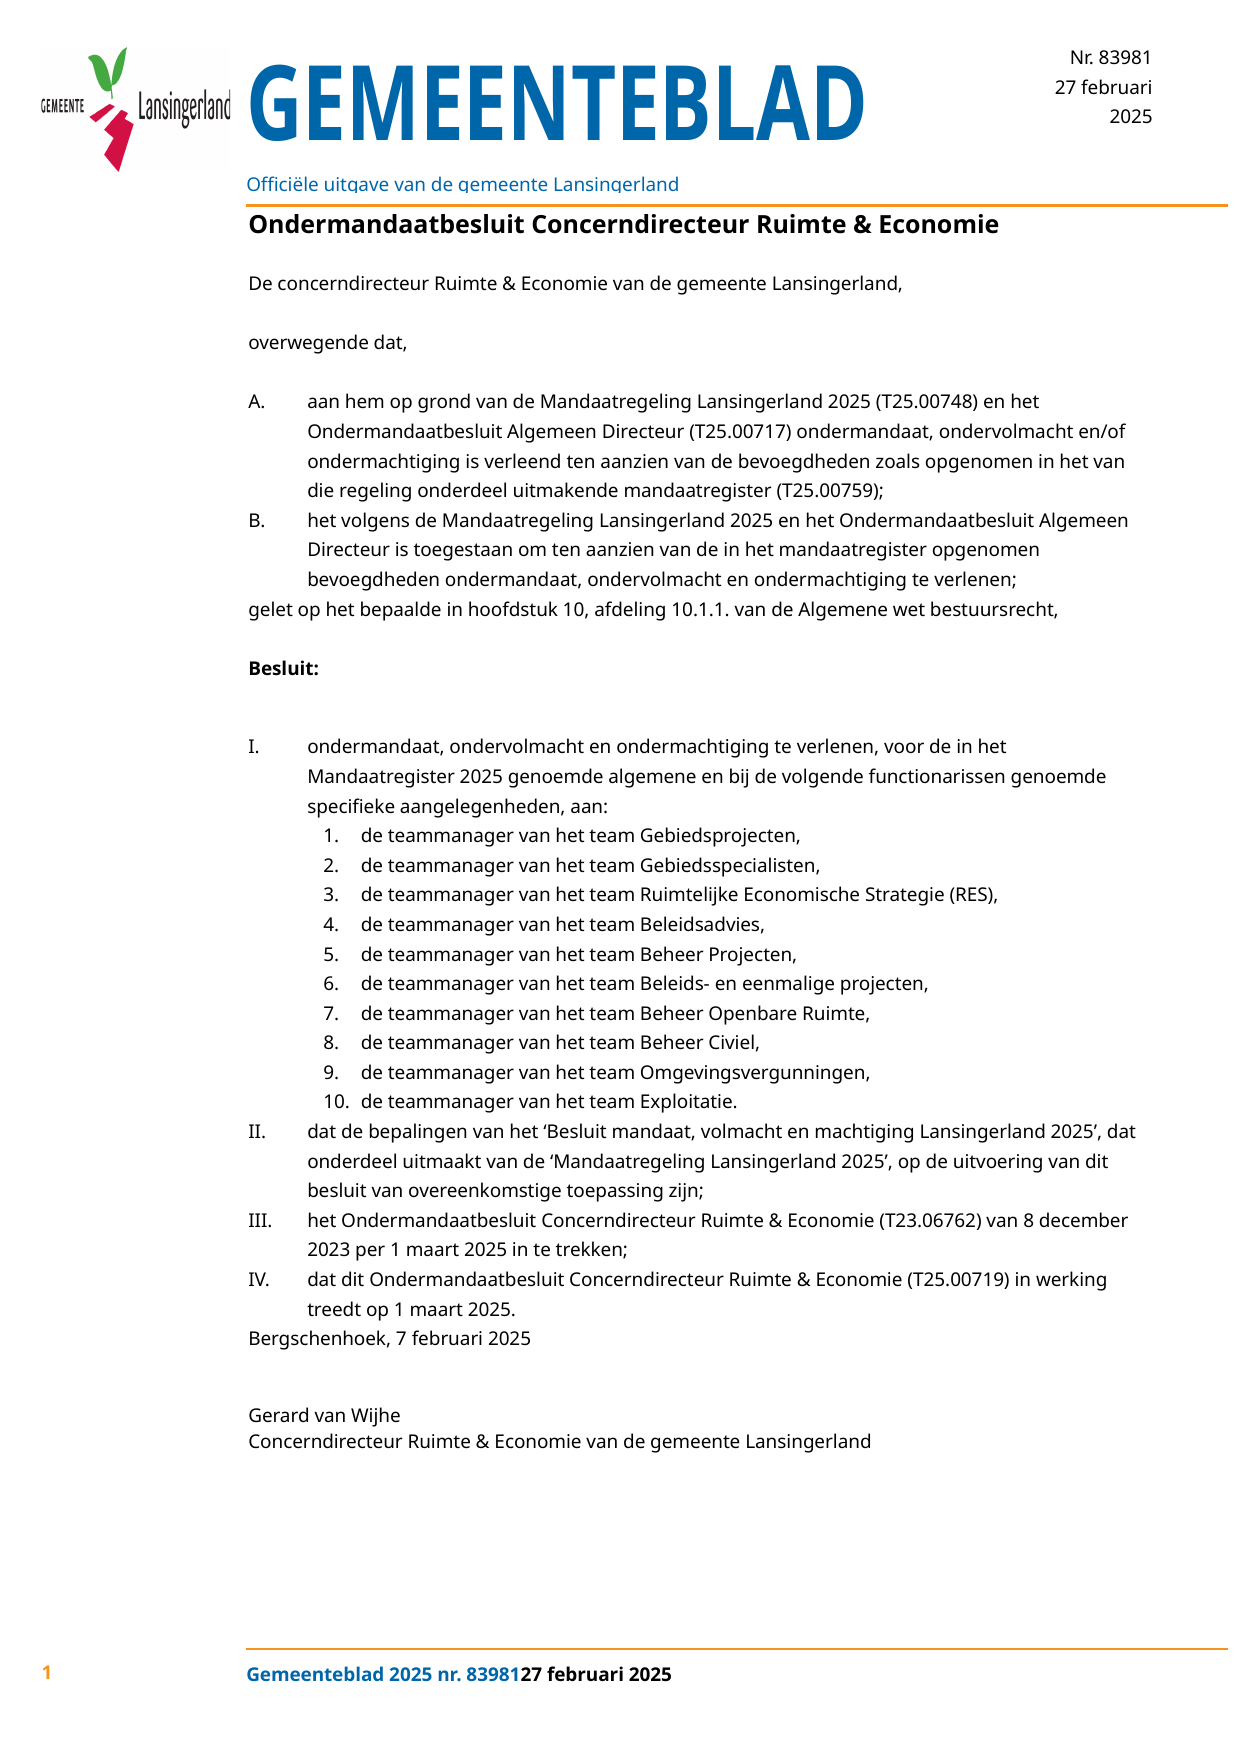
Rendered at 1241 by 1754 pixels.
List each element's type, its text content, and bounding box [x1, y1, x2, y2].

picture [41, 47, 231, 172]
list de teammanager van het team Exploitatie. [323, 1089, 1152, 1114]
text De concerndirecteur Ruimte & Economie van de gemeente Lansingerland, [248, 270, 1152, 296]
list ondermandaat, ondervolmacht en ondermachtiging te verlenen, voor de in het Mandaatregister 2025 genoemde algemene en bij de volgende functionarissen genoemde specifieke aangelegenheden, aan: [248, 734, 1152, 819]
list de teammanager van het team Gebiedsspecialisten, [323, 852, 1152, 878]
list de teammanager van het team Beheer Civiel, [323, 1029, 1152, 1055]
list het volgens de Mandaatregeling Lansingerland 2025 en het Ondermandaatbesluit Algemeen Directeur is toegestaan om ten aanzien van de in het mandaatregister opgenomen bevoegdheden ondermandaat, ondervolmacht en ondermachtiging te verlenen; [248, 507, 1152, 592]
list de teammanager van het team Beheer Openbare Ruimte, [323, 1000, 1152, 1026]
text Ondermandaatbesluit Concerndirecteur Ruimte & Economie [248, 207, 1152, 241]
text Bergschenhoek, 7 februari 2025 [248, 1325, 1152, 1351]
text Gerard van Wijhe [248, 1403, 1152, 1428]
list de teammanager van het team Beleids- en eenmalige projecten, [323, 970, 1152, 996]
list dat de bepalingen van het ‘Besluit mandaat, volmacht en machtiging Lansingerland 2025’, dat onderdeel uitmaakt van de ‘Mandaatregeling Lansingerland 2025’, op de uitvoering van dit besluit van overeenkomstige toepassing zijn; [248, 1118, 1152, 1203]
text overwegende dat, [248, 329, 1152, 355]
list de teammanager van het team Gebiedsprojecten, [323, 822, 1152, 848]
list de teammanager van het team Beleidsadvies, [323, 911, 1152, 937]
text Besluit: [248, 655, 1152, 681]
list aan hem op grond van de Mandaatregeling Lansingerland 2025 (T25.00748) en het Ondermandaatbesluit Algemeen Directeur (T25.00717) ondermandaat, ondervolmacht en/of ondermachtiging is verleend ten aanzien van de bevoegdheden zoals opgenomen in het van die regeling onderdeel uitmakende mandaatregister (T25.00759); [248, 389, 1152, 503]
list de teammanager van het team Omgevingsvergunningen, [323, 1059, 1152, 1085]
list de teammanager van het team Ruimtelijke Economische Strategie (RES), [323, 882, 1152, 907]
text Concerndirecteur Ruimte & Economie van de gemeente Lansingerland [248, 1428, 1152, 1454]
list de teammanager van het team Beheer Projecten, [323, 941, 1152, 967]
text gelet op het bepaalde in hoofdstuk 10, afdeling 10.1.1. van de Algemene wet bestuursrecht, [248, 596, 1152, 621]
list dat dit Ondermandaatbesluit Concerndirecteur Ruimte & Economie (T25.00719) in werking treedt op 1 maart 2025. [248, 1266, 1152, 1322]
list het Ondermandaatbesluit Concerndirecteur Ruimte & Economie (T23.06762) van 8 december 2023 per 1 maart 2025 in te trekken; [248, 1207, 1152, 1262]
